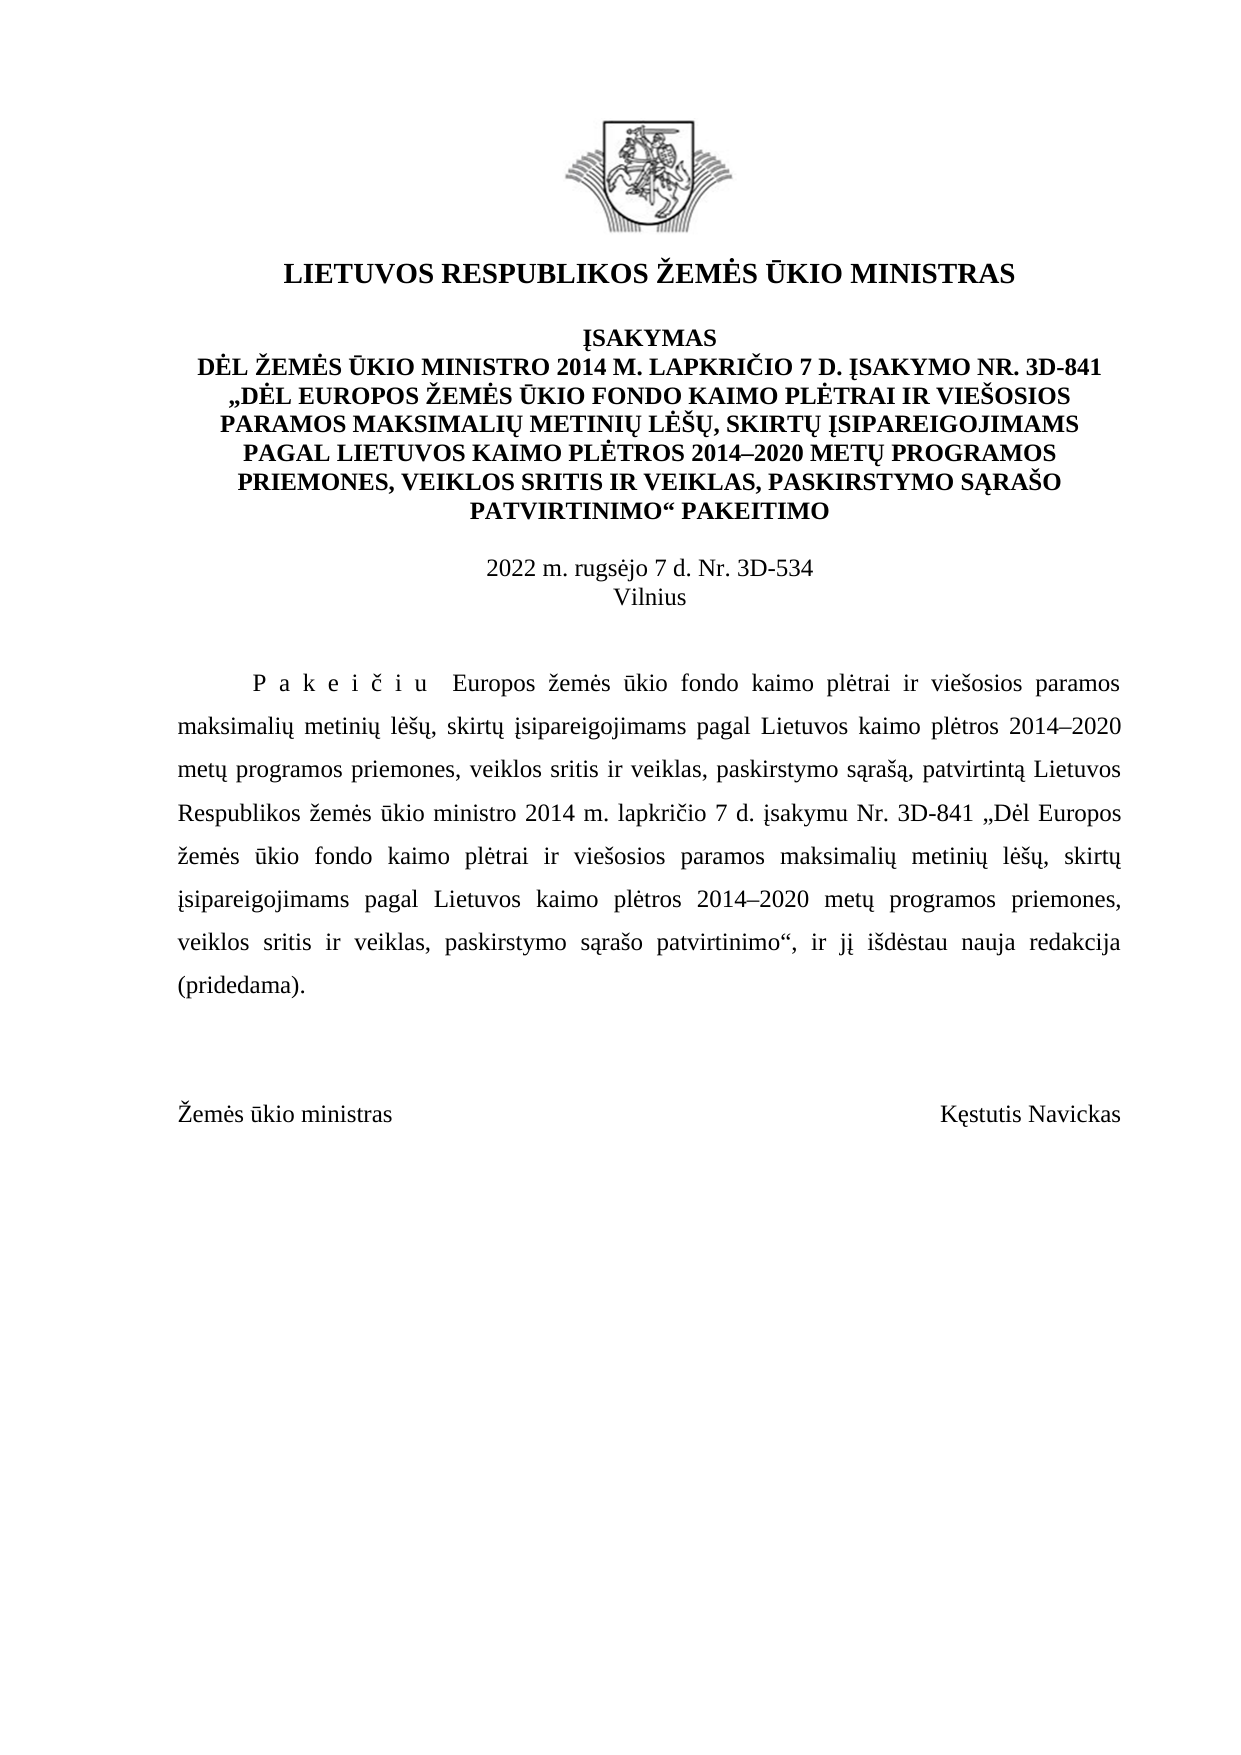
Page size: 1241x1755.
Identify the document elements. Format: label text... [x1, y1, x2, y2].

text LIETUVOS RESPUBLIKOS ŽEMĖS ŪKIO MINISTRAS [177, 256, 1122, 290]
text P a k e i č i u Europos žemės ūkio fondo kaimo plėtrai ir viešosios paramos maksimalių metinių lėšų, skirtų įsipareigojimams pagal Lietuvos kaimo plėtros 2014–2020 metų programos priemones, veiklos sritis ir veiklas, paskirstymo sąrašą, patvirtintą Lietuvos Respublikos žemės ūkio ministro 2014 m. lapkričio 7 d. įsakymu Nr. 3D-841 „Dėl Europos žemės ūkio fondo kaimo plėtrai ir viešosios paramos maksimalių metinių lėšų, skirtų įsipareigojimams pagal Lietuvos kaimo plėtros 2014–2020 metų programos priemones, veiklos sritis ir veiklas, paskirstymo sąrašo patvirtinimo“, ir jį išdėstau nauja redakcija (pridedama). [177, 668, 1122, 999]
text ĮSAKYMAS [177, 323, 1122, 352]
text 2022 m. rugsėjo 7 d. Nr. 3D-534 [177, 553, 1122, 582]
text Vilnius [177, 582, 1122, 611]
text Žemės ūkio ministras Kęstutis Navickas [177, 1099, 1122, 1128]
text DĖL ŽEMĖS ŪKIO MINISTRO 2014 M. LAPKRIČIO 7 D. ĮSAKYMO NR. 3D-841 „DĖL EUROPOS ŽEMĖS ŪKIO FONDO KAIMO PLĖTRAI IR VIEŠOSIOS PARAMOS MAKSIMALIŲ METINIŲ LĖŠŲ, SKIRTŲ ĮSIPAREIGOJIMAMS PAGAL LIETUVOS KAIMO PLĖTROS 2014–2020 METŲ PROGRAMOS PRIEMONES, VEIKLOS SRITIS IR VEIKLAS, PASKIRSTYMO SĄRAŠO PATVIRTINIMO“ PAKEITIMO [177, 352, 1122, 524]
